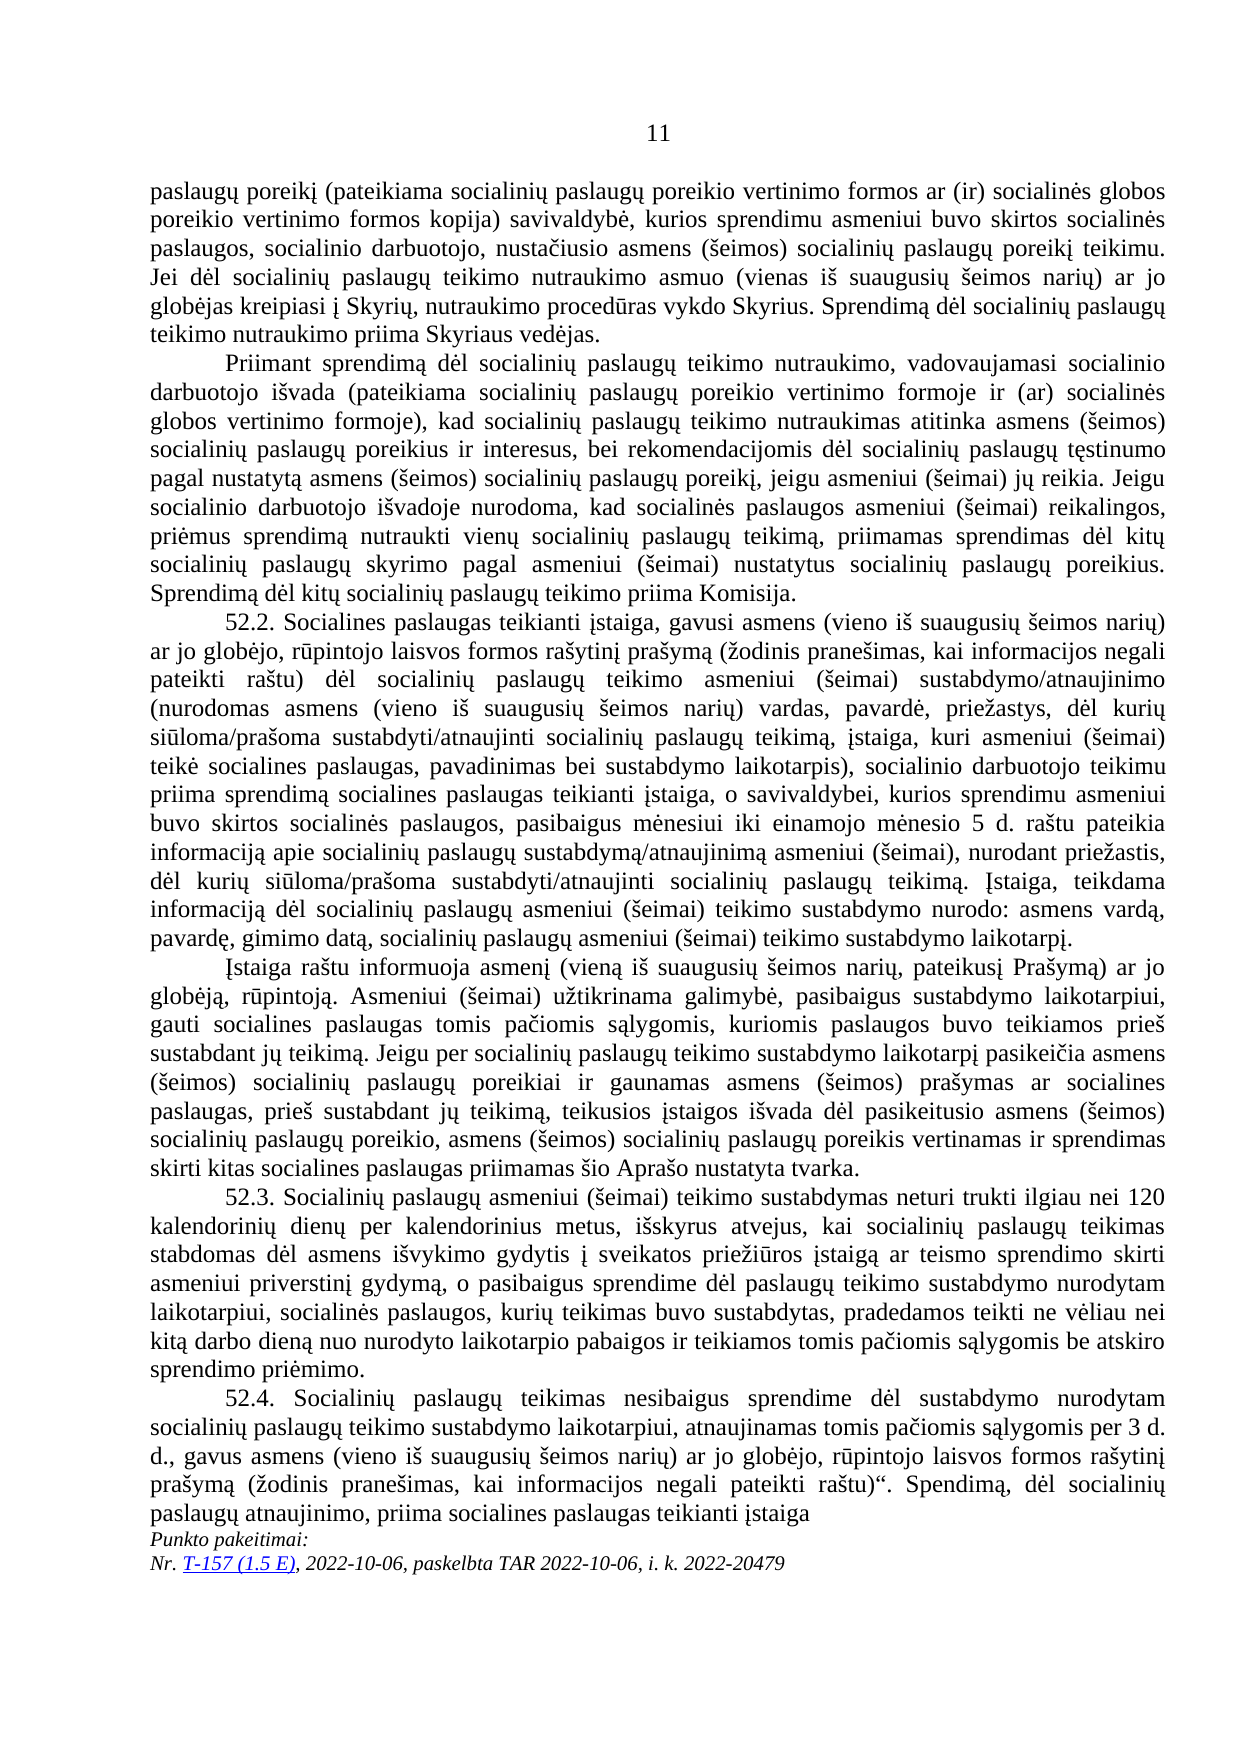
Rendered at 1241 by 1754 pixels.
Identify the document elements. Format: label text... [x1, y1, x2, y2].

text 52.4. Socialinių paslaugų teikimas nesibaigus sprendime dėl sustabdymo nurodytam socialinių paslaugų teikimo sustabdymo laikotarpiui, atnaujinamas tomis pačiomis sąlygomis per 3 d. d., gavus asmens (vieno iš suaugusių šeimos narių) ar jo globėjo, rūpintojo laisvos formos rašytinį prašymą (žodinis pranešimas, kai informacijos negali pateikti raštu)“. Spendimą, dėl socialinių paslaugų atnaujinimo, priima socialines paslaugas teikianti įstaiga [150, 1383, 1167, 1527]
text Įstaiga raštu informuoja asmenį (vieną iš suaugusių šeimos narių, pateikusį Prašymą) ar jo globėją, rūpintoją. Asmeniui (šeimai) užtikrinama galimybė, pasibaigus sustabdymo laikotarpiui, gauti socialines paslaugas tomis pačiomis sąlygomis, kuriomis paslaugos buvo teikiamos prieš sustabdant jų teikimą. Jeigu per socialinių paslaugų teikimo sustabdymo laikotarpį pasikeičia asmens (šeimos) socialinių paslaugų poreikiai ir gaunamas asmens (šeimos) prašymas ar socialines paslaugas, prieš sustabdant jų teikimą, teikusios įstaigos išvada dėl pasikeitusio asmens (šeimos) socialinių paslaugų poreikio, asmens (šeimos) socialinių paslaugų poreikis vertinamas ir sprendimas skirti kitas socialines paslaugas priimamas šio Aprašo nustatyta tvarka. [150, 952, 1167, 1182]
text 52.2. Socialines paslaugas teikianti įstaiga, gavusi asmens (vieno iš suaugusių šeimos narių) ar jo globėjo, rūpintojo laisvos formos rašytinį prašymą (žodinis pranešimas, kai informacijos negali pateikti raštu) dėl socialinių paslaugų teikimo asmeniui (šeimai) sustabdymo/atnaujinimo (nurodomas asmens (vieno iš suaugusių šeimos narių) vardas, pavardė, priežastys, dėl kurių siūloma/prašoma sustabdyti/atnaujinti socialinių paslaugų teikimą, įstaiga, kuri asmeniui (šeimai) teikė socialines paslaugas, pavadinimas bei sustabdymo laikotarpis), socialinio darbuotojo teikimu priima sprendimą socialines paslaugas teikianti įstaiga, o savivaldybei, kurios sprendimu asmeniui buvo skirtos socialinės paslaugos, pasibaigus mėnesiui iki einamojo mėnesio 5 d. raštu pateikia informaciją apie socialinių paslaugų sustabdymą/atnaujinimą asmeniui (šeimai), nurodant priežastis, dėl kurių siūloma/prašoma sustabdyti/atnaujinti socialinių paslaugų teikimą. Įstaiga, teikdama informaciją dėl socialinių paslaugų asmeniui (šeimai) teikimo sustabdymo nurodo: asmens vardą, pavardę, gimimo datą, socialinių paslaugų asmeniui (šeimai) teikimo sustabdymo laikotarpį. [150, 607, 1167, 952]
text 52.3. Socialinių paslaugų asmeniui (šeimai) teikimo sustabdymas neturi trukti ilgiau nei 120 kalendorinių dienų per kalendorinius metus, išskyrus atvejus, kai socialinių paslaugų teikimas stabdomas dėl asmens išvykimo gydytis į sveikatos priežiūros įstaigą ar teismo sprendimo skirti asmeniui priverstinį gydymą, o pasibaigus sprendime dėl paslaugų teikimo sustabdymo nurodytam laikotarpiui, socialinės paslaugos, kurių teikimas buvo sustabdytas, pradedamos teikti ne vėliau nei kitą darbo dieną nuo nurodyto laikotarpio pabaigos ir teikiamos tomis pačiomis sąlygomis be atskiro sprendimo priėmimo. [150, 1182, 1167, 1383]
text Punkto pakeitimai: [150, 1527, 1167, 1551]
text Priimant sprendimą dėl socialinių paslaugų teikimo nutraukimo, vadovaujamasi socialinio darbuotojo išvada (pateikiama socialinių paslaugų poreikio vertinimo formoje ir (ar) socialinės globos vertinimo formoje), kad socialinių paslaugų teikimo nutraukimas atitinka asmens (šeimos) socialinių paslaugų poreikius ir interesus, bei rekomendacijomis dėl socialinių paslaugų tęstinumo pagal nustatytą asmens (šeimos) socialinių paslaugų poreikį, jeigu asmeniui (šeimai) jų reikia. Jeigu socialinio darbuotojo išvadoje nurodoma, kad socialinės paslaugos asmeniui (šeimai) reikalingos, priėmus sprendimą nutraukti vienų socialinių paslaugų teikimą, priimamas sprendimas dėl kitų socialinių paslaugų skyrimo pagal asmeniui (šeimai) nustatytus socialinių paslaugų poreikius. Sprendimą dėl kitų socialinių paslaugų teikimo priima Komisija. [150, 348, 1167, 607]
text paslaugų poreikį (pateikiama socialinių paslaugų poreikio vertinimo formos ar (ir) socialinės globos poreikio vertinimo formos kopija) savivaldybė, kurios sprendimu asmeniui buvo skirtos socialinės paslaugos, socialinio darbuotojo, nustačiusio asmens (šeimos) socialinių paslaugų poreikį teikimu. Jei dėl socialinių paslaugų teikimo nutraukimo asmuo (vienas iš suaugusių šeimos narių) ar jo globėjas kreipiasi į Skyrių, nutraukimo procedūras vykdo Skyrius. Sprendimą dėl socialinių paslaugų teikimo nutraukimo priima Skyriaus vedėjas. [150, 176, 1167, 348]
text Nr. T-157 (1.5 E), 2022-10-06, paskelbta TAR 2022-10-06, i. k. 2022-20479 [150, 1551, 1167, 1575]
